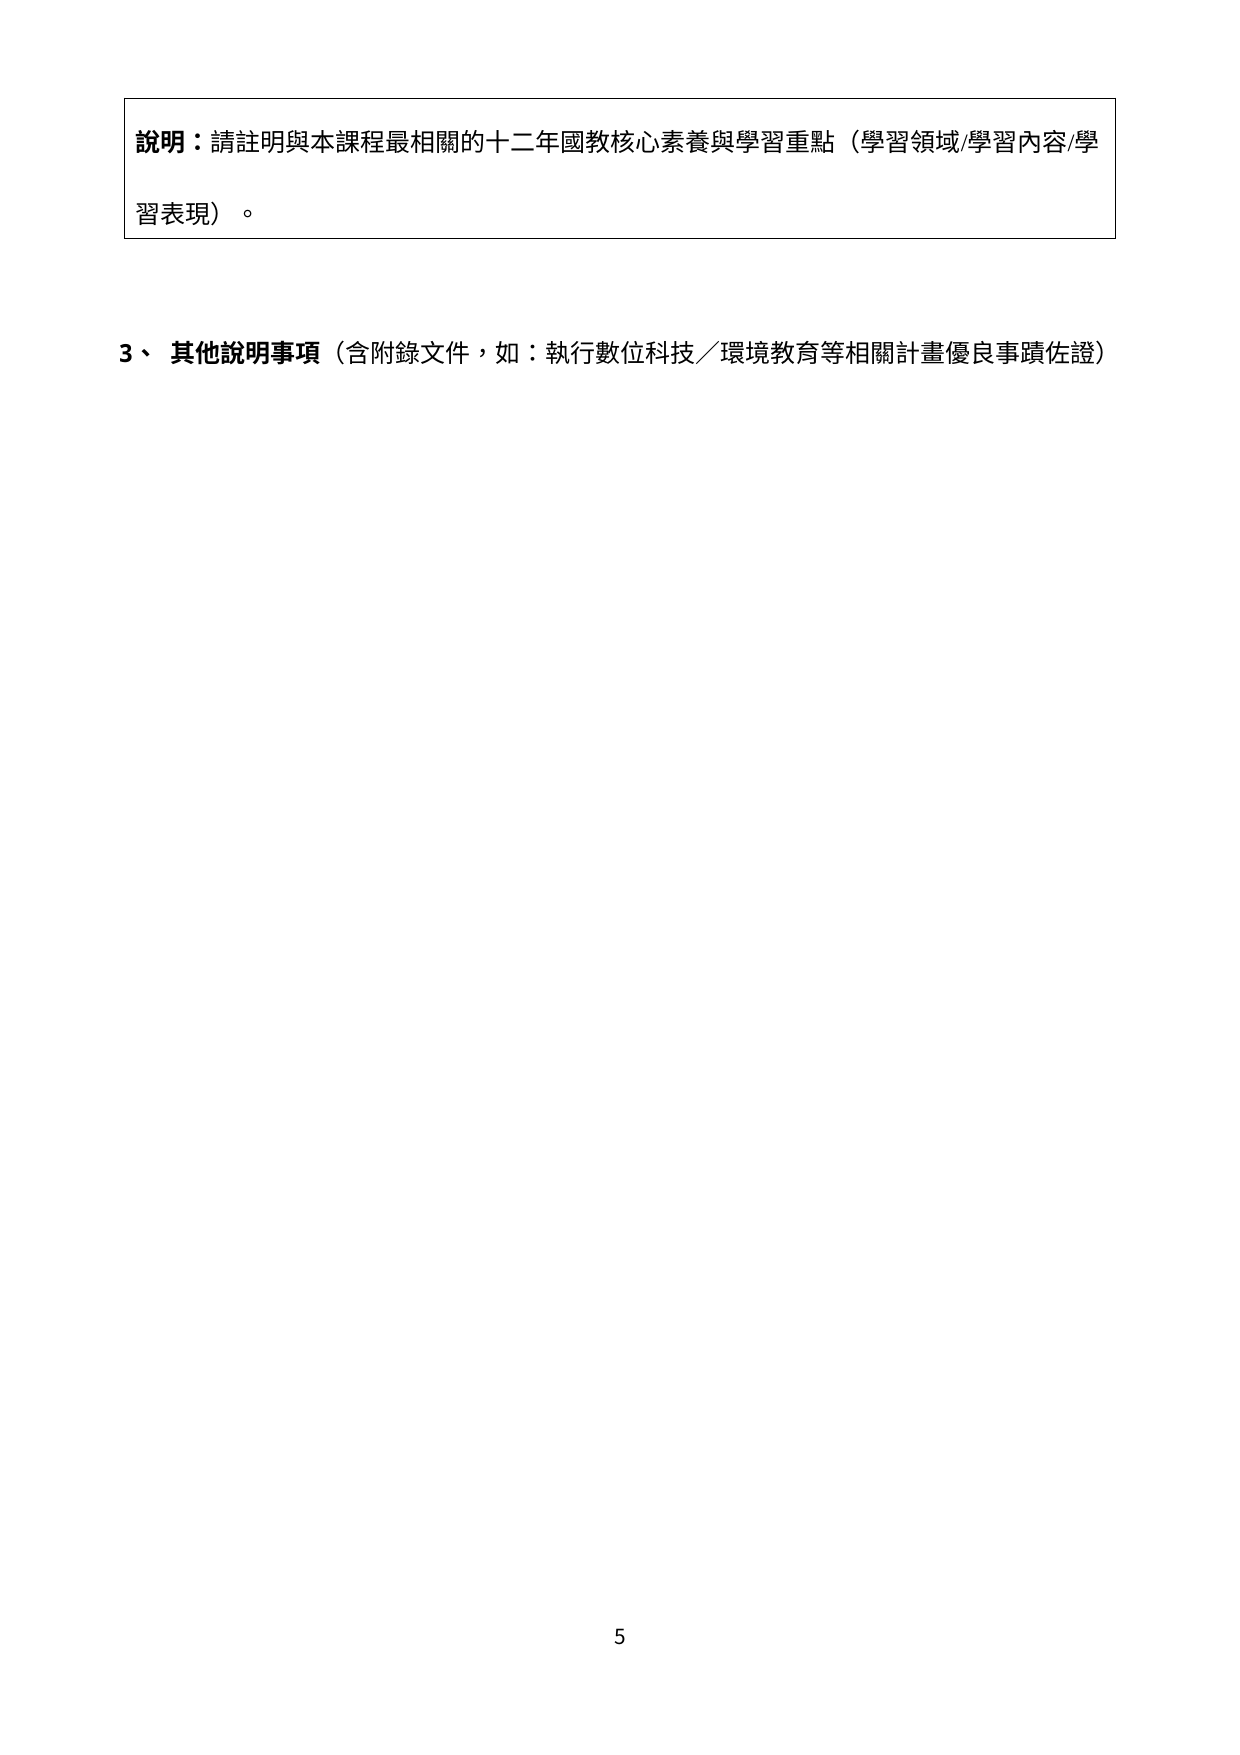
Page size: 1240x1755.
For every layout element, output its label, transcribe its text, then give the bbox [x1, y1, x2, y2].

list 其他說明事項（含附錄文件，如：執行數位科技／環境教育等相關計畫優良事蹟佐證） [118, 334, 1121, 370]
table_cell 說明：請註明與本課程最相關的十二年國教核心素養與學習重點（學習領域/學習內容/學習表現）。 [125, 99, 1115, 237]
